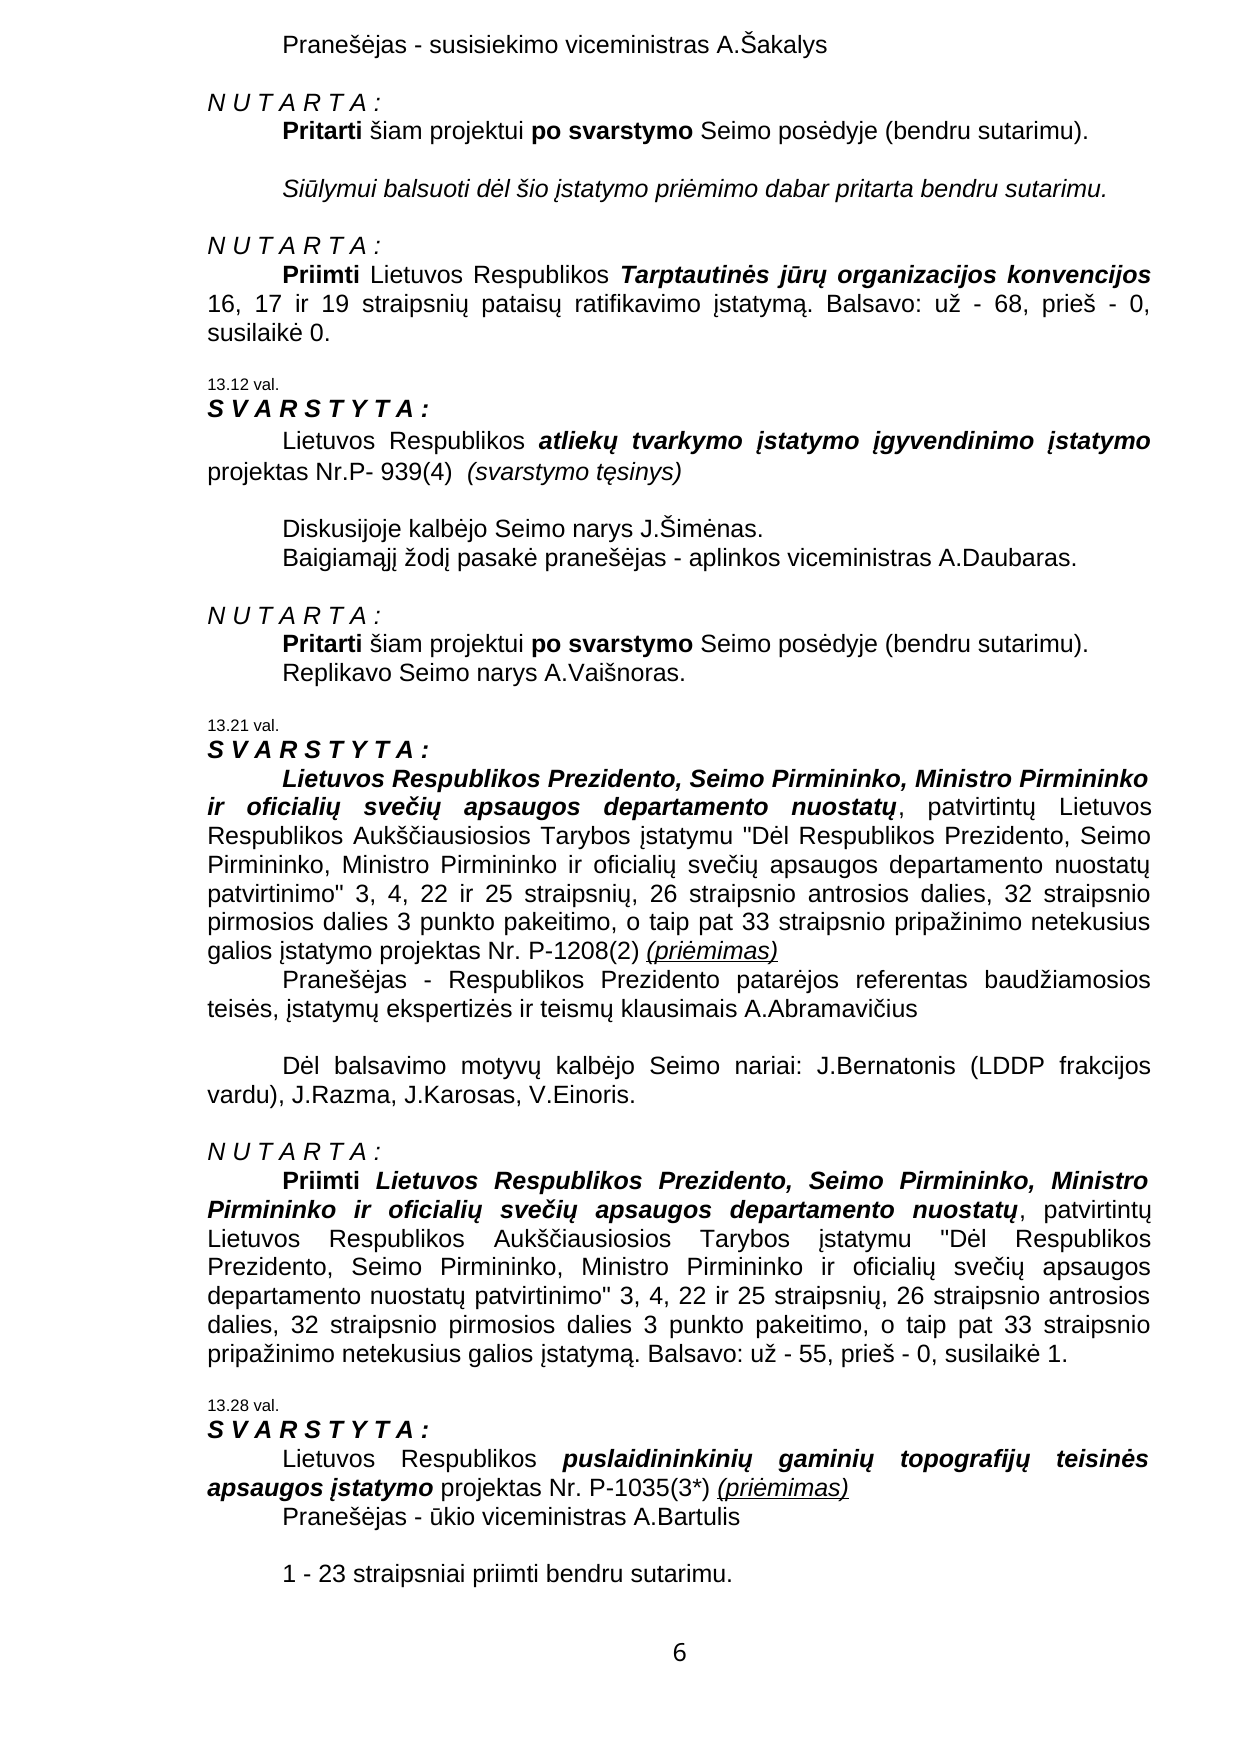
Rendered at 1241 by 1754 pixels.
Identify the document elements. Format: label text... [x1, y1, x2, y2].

text Pranešėjas - ūkio viceministras A.Bartulis [207, 1502, 1152, 1530]
text Priimti Lietuvos Respublikos Prezidento, Seimo Pirmininko, Ministro Pirmininko ir oficialių svečių apsaugos departamento nuostatų, patvirtintų Lietuvos Respublikos Aukščiausiosios Tarybos įstatymu "Dėl Respublikos Prezidento, Seimo Pirmininko, Ministro Pirmininko ir oficialių svečių apsaugos departamento nuostatų patvirtinimo" 3, 4, 22 ir 25 straipsnių, 26 straipsnio antrosios dalies, 32 straipsnio pirmosios dalies 3 punkto pakeitimo, o taip pat 33 straipsnio pripažinimo netekusius galios įstatymą. Balsavo: už - 55, prieš - 0, susilaikė 1. [207, 1166, 1152, 1367]
text 1 - 23 straipsniai priimti bendru sutarimu. [207, 1559, 1152, 1588]
text Diskusijoje kalbėjo Seimo narys J.Šimėnas. [207, 514, 1152, 543]
text Priimti Lietuvos Respublikos Tarptautinės jūrų organizacijos konvencijos 16, 17 ir 19 straipsnių pataisų ratifikavimo įstatymą. Balsavo: už - 68, prieš - 0, susilaikė 0. [207, 260, 1152, 346]
text 13.28 val. [207, 1396, 1152, 1415]
text Pritarti šiam projektui po svarstymo Seimo posėdyje (bendru sutarimu). [207, 629, 1152, 658]
text 13.21 val. [207, 716, 1152, 735]
text N U T A R T A : [207, 1137, 1152, 1166]
text N U T A R T A : [207, 87, 1152, 116]
text Siūlymui balsuoti dėl šio įstatymo priėmimo dabar pritarta bendru sutarimu. [207, 174, 1152, 202]
text Dėl balsavimo motyvų kalbėjo Seimo nariai: J.Bernatonis (LDDP frakcijos vardu), J.Razma, J.Karosas, V.Einoris. [207, 1051, 1152, 1109]
text S V A R S T Y T A : [207, 1415, 1152, 1444]
text Lietuvos Respublikos puslaidininkinių gaminių topografijų teisinės apsaugos įstatymo projektas Nr. P-1035(3*) (priėmimas) [207, 1444, 1152, 1502]
text N U T A R T A : [207, 601, 1152, 629]
text S V A R S T Y T A : [207, 394, 1152, 423]
text Baigiamąjį žodį pasakė pranešėjas - aplinkos viceministras A.Daubaras. [207, 543, 1152, 572]
text S V A R S T Y T A : [207, 735, 1152, 764]
text 13.12 val. [207, 375, 1152, 394]
text Pritarti šiam projektui po svarstymo Seimo posėdyje (bendru sutarimu). [207, 116, 1152, 145]
text N U T A R T A : [207, 231, 1152, 260]
text Pranešėjas - susisiekimo viceministras A.Šakalys [207, 30, 1152, 59]
text Replikavo Seimo narys A.Vaišnoras. [207, 658, 1152, 687]
text Pranešėjas - Respublikos Prezidento patarėjos referentas baudžiamosios teisės, įstatymų ekspertizės ir teismų klausimais A.Abramavičius [207, 965, 1152, 1022]
text Lietuvos Respublikos atliekų tvarkymo įstatymo įgyvendinimo įstatymo projektas Nr.P- 939(4) (svarstymo tęsinys) [207, 423, 1152, 486]
text Lietuvos Respublikos Prezidento, Seimo Pirmininko, Ministro Pirmininko ir oficialių svečių apsaugos departamento nuostatų, patvirtintų Lietuvos Respublikos Aukščiausiosios Tarybos įstatymu "Dėl Respublikos Prezidento, Seimo Pirmininko, Ministro Pirmininko ir oficialių svečių apsaugos departamento nuostatų patvirtinimo" 3, 4, 22 ir 25 straipsnių, 26 straipsnio antrosios dalies, 32 straipsnio pirmosios dalies 3 punkto pakeitimo, o taip pat 33 straipsnio pripažinimo netekusius galios įstatymo projektas Nr. P-1208(2) (priėmimas) [207, 764, 1152, 965]
